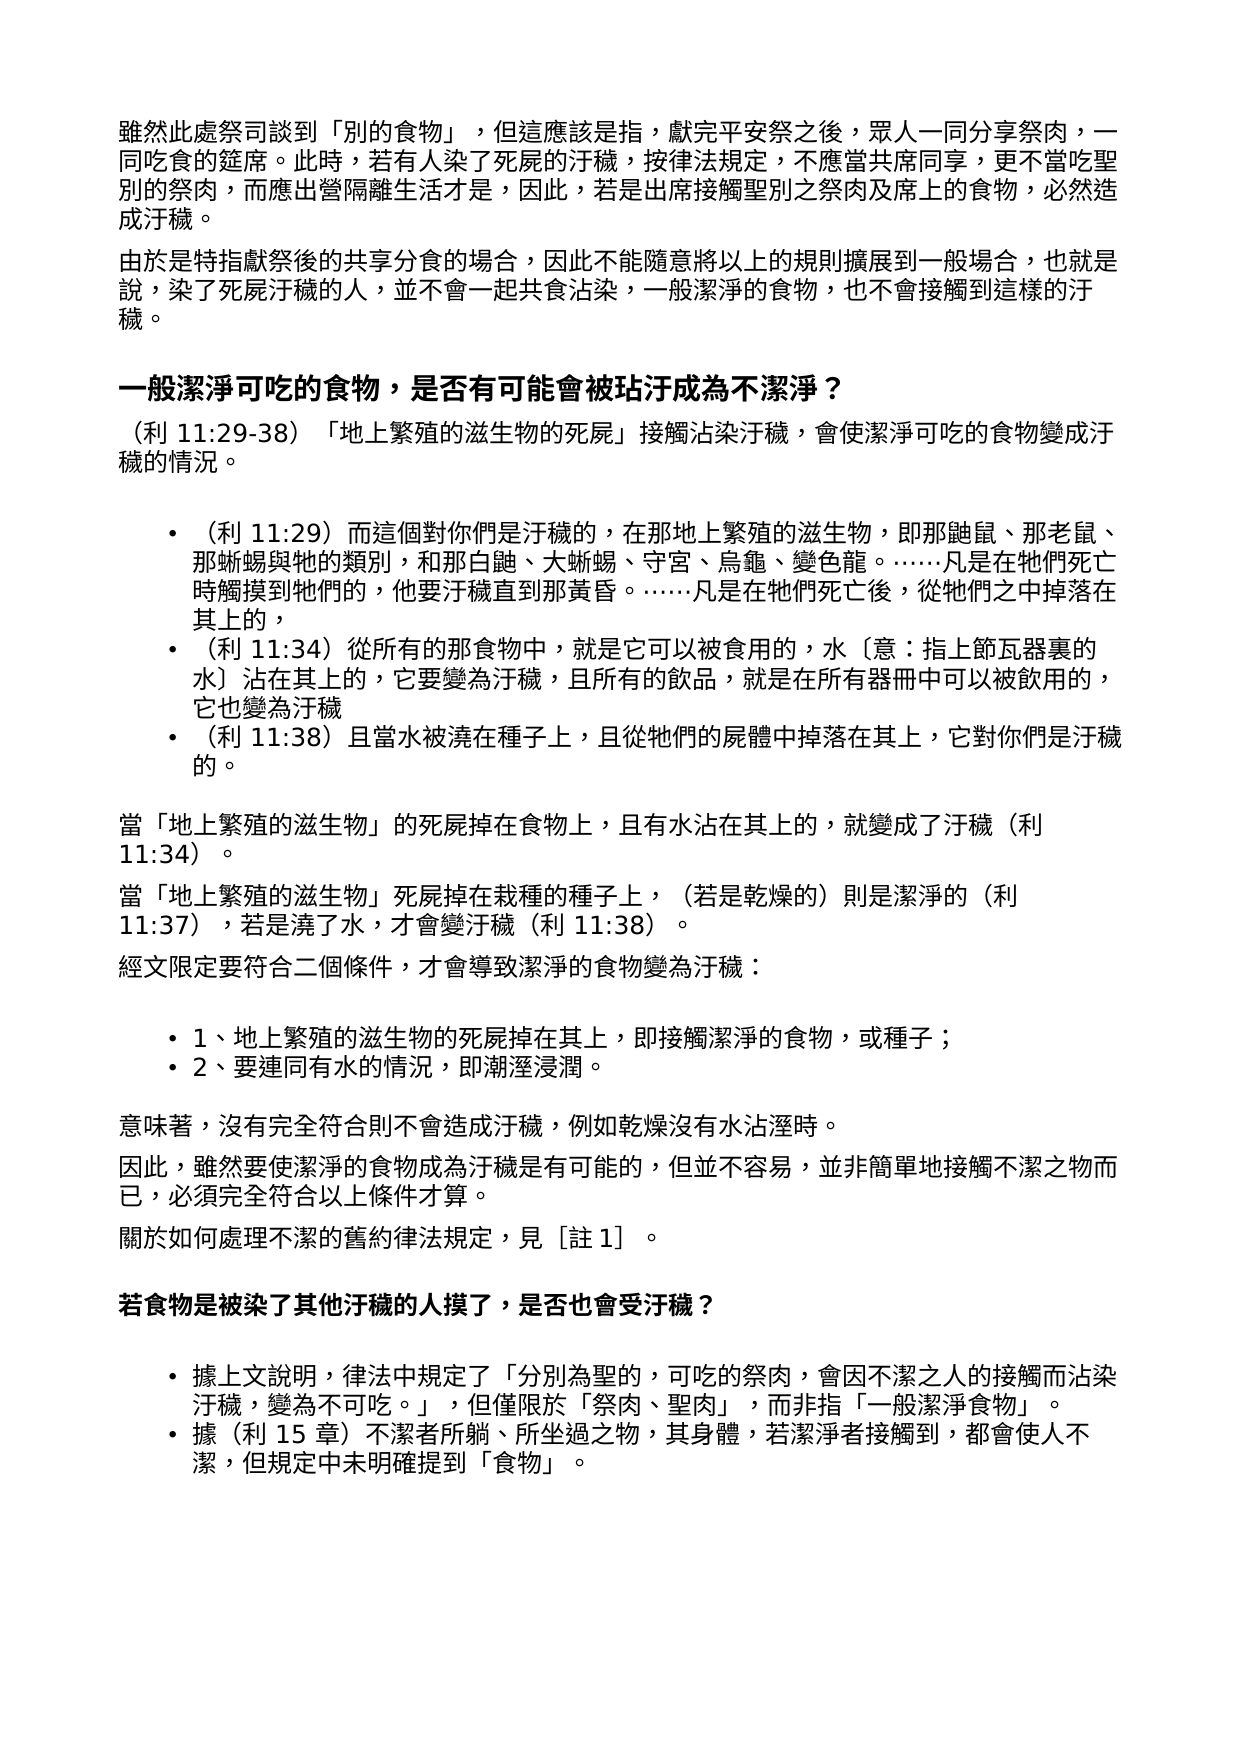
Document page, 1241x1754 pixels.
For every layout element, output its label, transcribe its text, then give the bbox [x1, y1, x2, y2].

text 關於如何處理不潔的舊約律法規定，見［註1］。 [118, 1224, 1122, 1253]
list （利 11:38）且當水被澆在種子上，且從牠們的屍體中掉落在其上，它對你們是汙穢的。 [177, 723, 1122, 782]
text （利 11:29-38）「地上繁殖的滋生物的死屍」接觸沾染汙穢，會使潔淨可吃的食物變成汙穢的情況。 [118, 419, 1122, 477]
text 當「地上繁殖的滋生物」的死屍掉在食物上，且有水沾在其上的，就變成了汙穢（利 11:34）。 [118, 811, 1122, 869]
list （利 11:29）而這個對你們是汙穢的，在那地上繁殖的滋生物，即那鼬鼠、那老鼠、那蜥蜴與牠的類別，和那白鼬、大蜥蜴、守宮、烏龜、變色龍。⋯⋯凡是在牠們死亡時觸摸到牠們的，他要汙穢直到那黃昏。⋯⋯凡是在牠們死亡後，從牠們之中掉落在其上的， [177, 519, 1122, 636]
list 據（利 15 章）不潔者所躺、所坐過之物，其身體，若潔淨者接觸到，都會使人不潔，但規定中未明確提到「食物」。 [177, 1420, 1122, 1479]
subtitle 若食物是被染了其他汙穢的人摸了，是否也會受汙穢？ [118, 1291, 1122, 1320]
list 據上文說明，律法中規定了「分別為聖的，可吃的祭肉，會因不潔之人的接觸而沾染汙穢，變為不可吃。」，但僅限於「祭肉、聖肉」，而非指「一般潔淨食物」。 [177, 1362, 1122, 1420]
text 雖然此處祭司談到「別的食物」，但這應該是指，獻完平安祭之後，眾人一同分享祭肉，一同吃食的筵席。此時，若有人染了死屍的汙穢，按律法規定，不應當共席同享，更不當吃聖別的祭肉，而應出營隔離生活才是，因此，若是出席接觸聖別之祭肉及席上的食物，必然造成汙穢。 [118, 118, 1122, 235]
list （利 11:34）從所有的那食物中，就是它可以被食用的，水〔意：指上節瓦器裏的水〕沾在其上的，它要變為汙穢，且所有的飲品，就是在所有器冊中可以被飲用的，它也變為汙穢 [177, 636, 1122, 723]
text 意味著，沒有完全符合則不會造成汙穢，例如乾燥沒有水沾溼時。 [118, 1112, 1122, 1141]
text 由於是特指獻祭後的共享分食的場合，因此不能隨意將以上的規則擴展到一般場合，也就是說，染了死屍汙穢的人，並不會一起共食沾染，一般潔淨的食物，也不會接觸到這樣的汙穢。 [118, 247, 1122, 335]
text 當「地上繁殖的滋生物」死屍掉在栽種的種子上，（若是乾燥的）則是潔淨的（利 11:37），若是澆了水，才會變汙穢（利 11:38）。 [118, 882, 1122, 940]
subtitle 一般潔淨可吃的食物，是否有可能會被玷汙成為不潔淨？ [118, 372, 1122, 406]
list 2、要連同有水的情況，即潮溼浸潤。 [177, 1053, 1122, 1082]
text 因此，雖然要使潔淨的食物成為汙穢是有可能的，但並不容易，並非簡單地接觸不潔之物而已，必須完全符合以上條件才算。 [118, 1153, 1122, 1212]
text 經文限定要符合二個條件，才會導致潔淨的食物變為汙穢： [118, 953, 1122, 982]
list 1、地上繁殖的滋生物的死屍掉在其上，即接觸潔淨的食物，或種子； [177, 1024, 1122, 1053]
